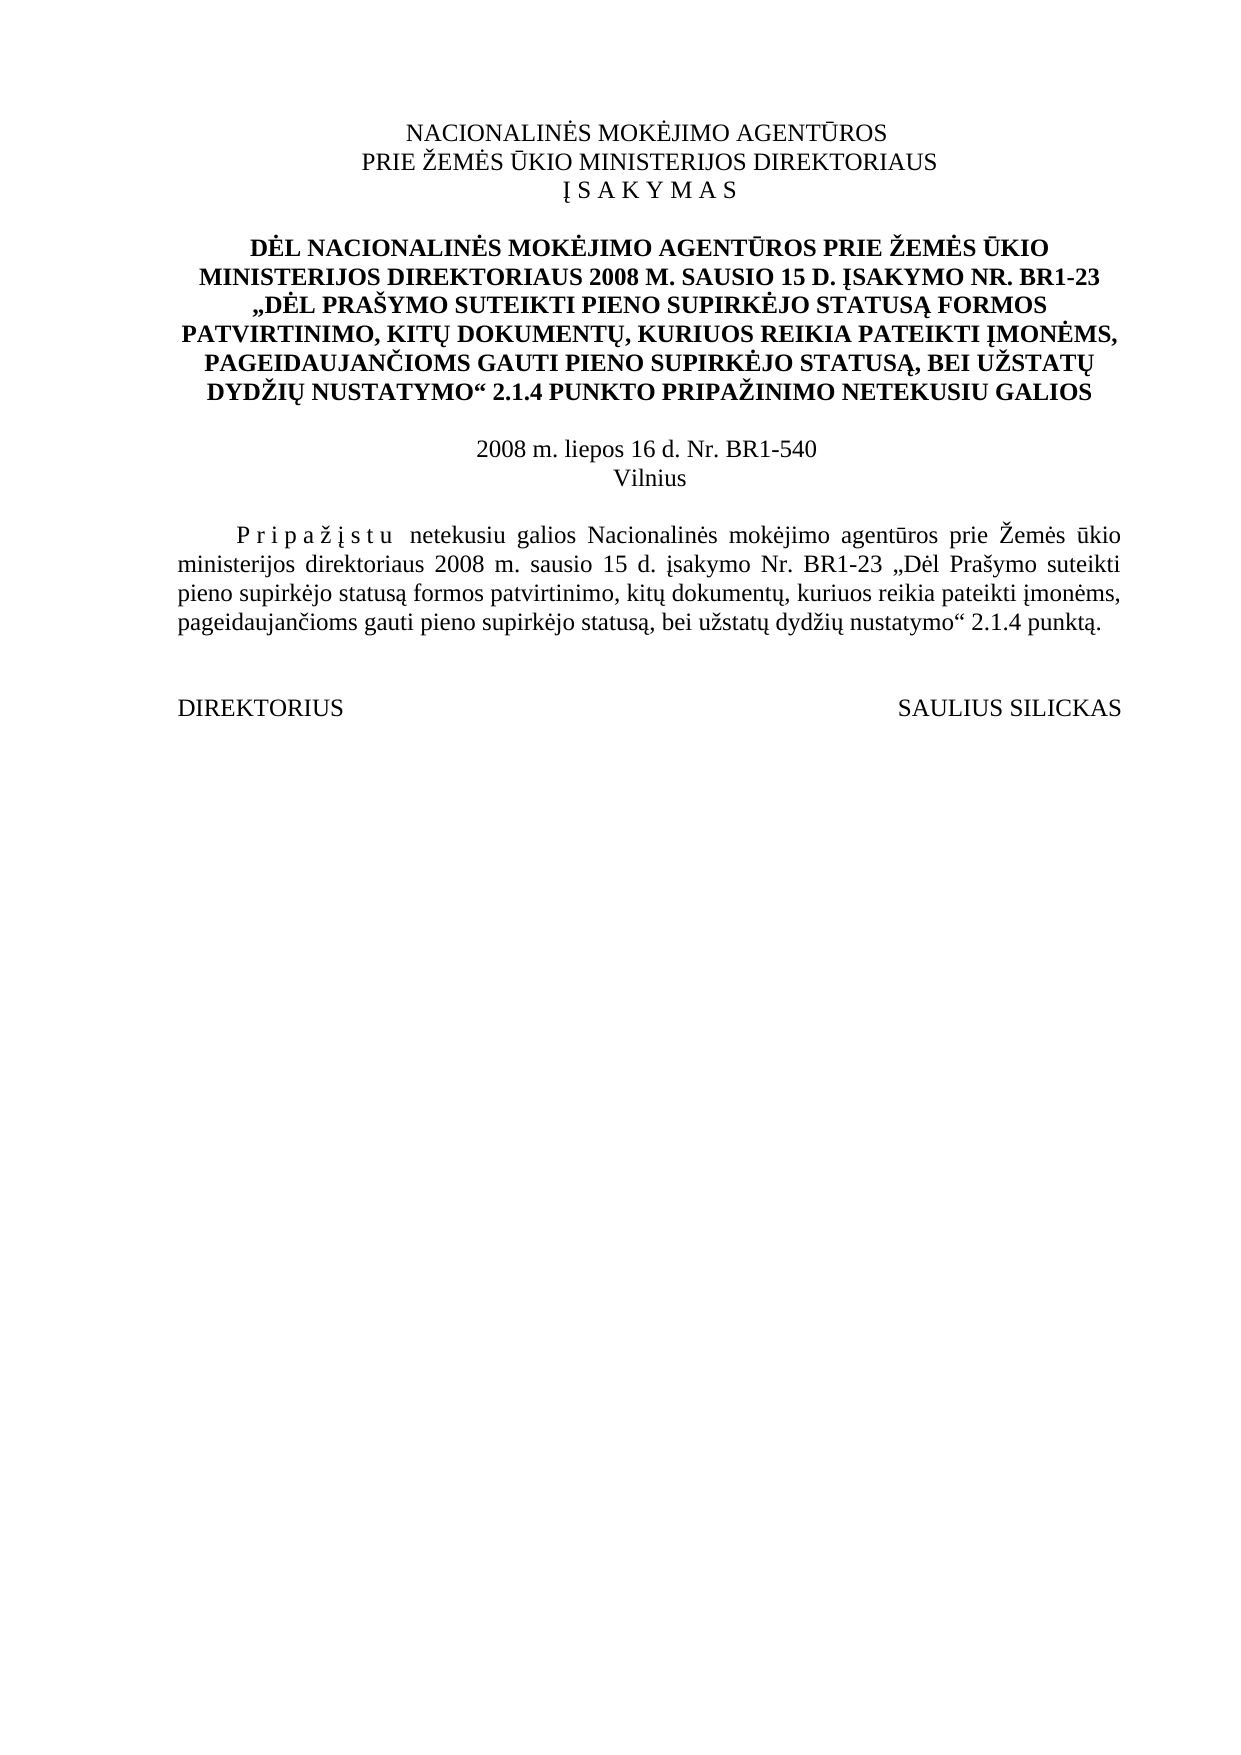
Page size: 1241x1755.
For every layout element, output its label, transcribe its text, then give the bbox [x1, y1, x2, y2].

text Pripažįstu netekusiu galios Nacionalinės mokėjimo agentūros prie Žemės ūkio ministerijos direktoriaus 2008 m. sausio 15 d. įsakymo Nr. BR1-23 „Dėl Prašymo suteikti pieno supirkėjo statusą formos patvirtinimo, kitų dokumentų, kuriuos reikia pateikti įmonėms, pageidaujančioms gauti pieno supirkėjo statusą, bei užstatų dydžių nustatymo“ 2.1.4 punktą. [177, 521, 1122, 636]
text 2008 m. liepos 16 d. Nr. BR1-540 [177, 434, 1122, 463]
text DIREKTORIUS SAULIUS SILICKAS [177, 693, 1122, 722]
text DĖL NACIONALINĖS MOKĖJIMO AGENTŪROS PRIE ŽEMĖS ŪKIO MINISTERIJOS DIREKTORIAUS 2008 M. SAUSIO 15 D. ĮSAKYMO NR. BR1-23 „DĖL PRAŠYMO SUTEIKTI PIENO SUPIRKĖJO STATUSĄ FORMOS PATVIRTINIMO, KITŲ DOKUMENTŲ, KURIUOS REIKIA PATEIKTI ĮMONĖMS, PAGEIDAUJANČIOMS GAUTI PIENO SUPIRKĖJO STATUSĄ, BEI UŽSTATŲ DYDŽIŲ NUSTATYMO“ 2.1.4 PUNKTO PRIPAŽINIMO NETEKUSIU GALIOS [177, 233, 1122, 406]
text PRIE ŽEMĖS ŪKIO MINISTERIJOS DIREKTORIAUS [177, 147, 1122, 176]
text Vilnius [177, 463, 1122, 492]
text NACIONALINĖS MOKĖJIMO AGENTŪROS [177, 118, 1122, 147]
text ĮSAKYMAS [177, 176, 1122, 204]
